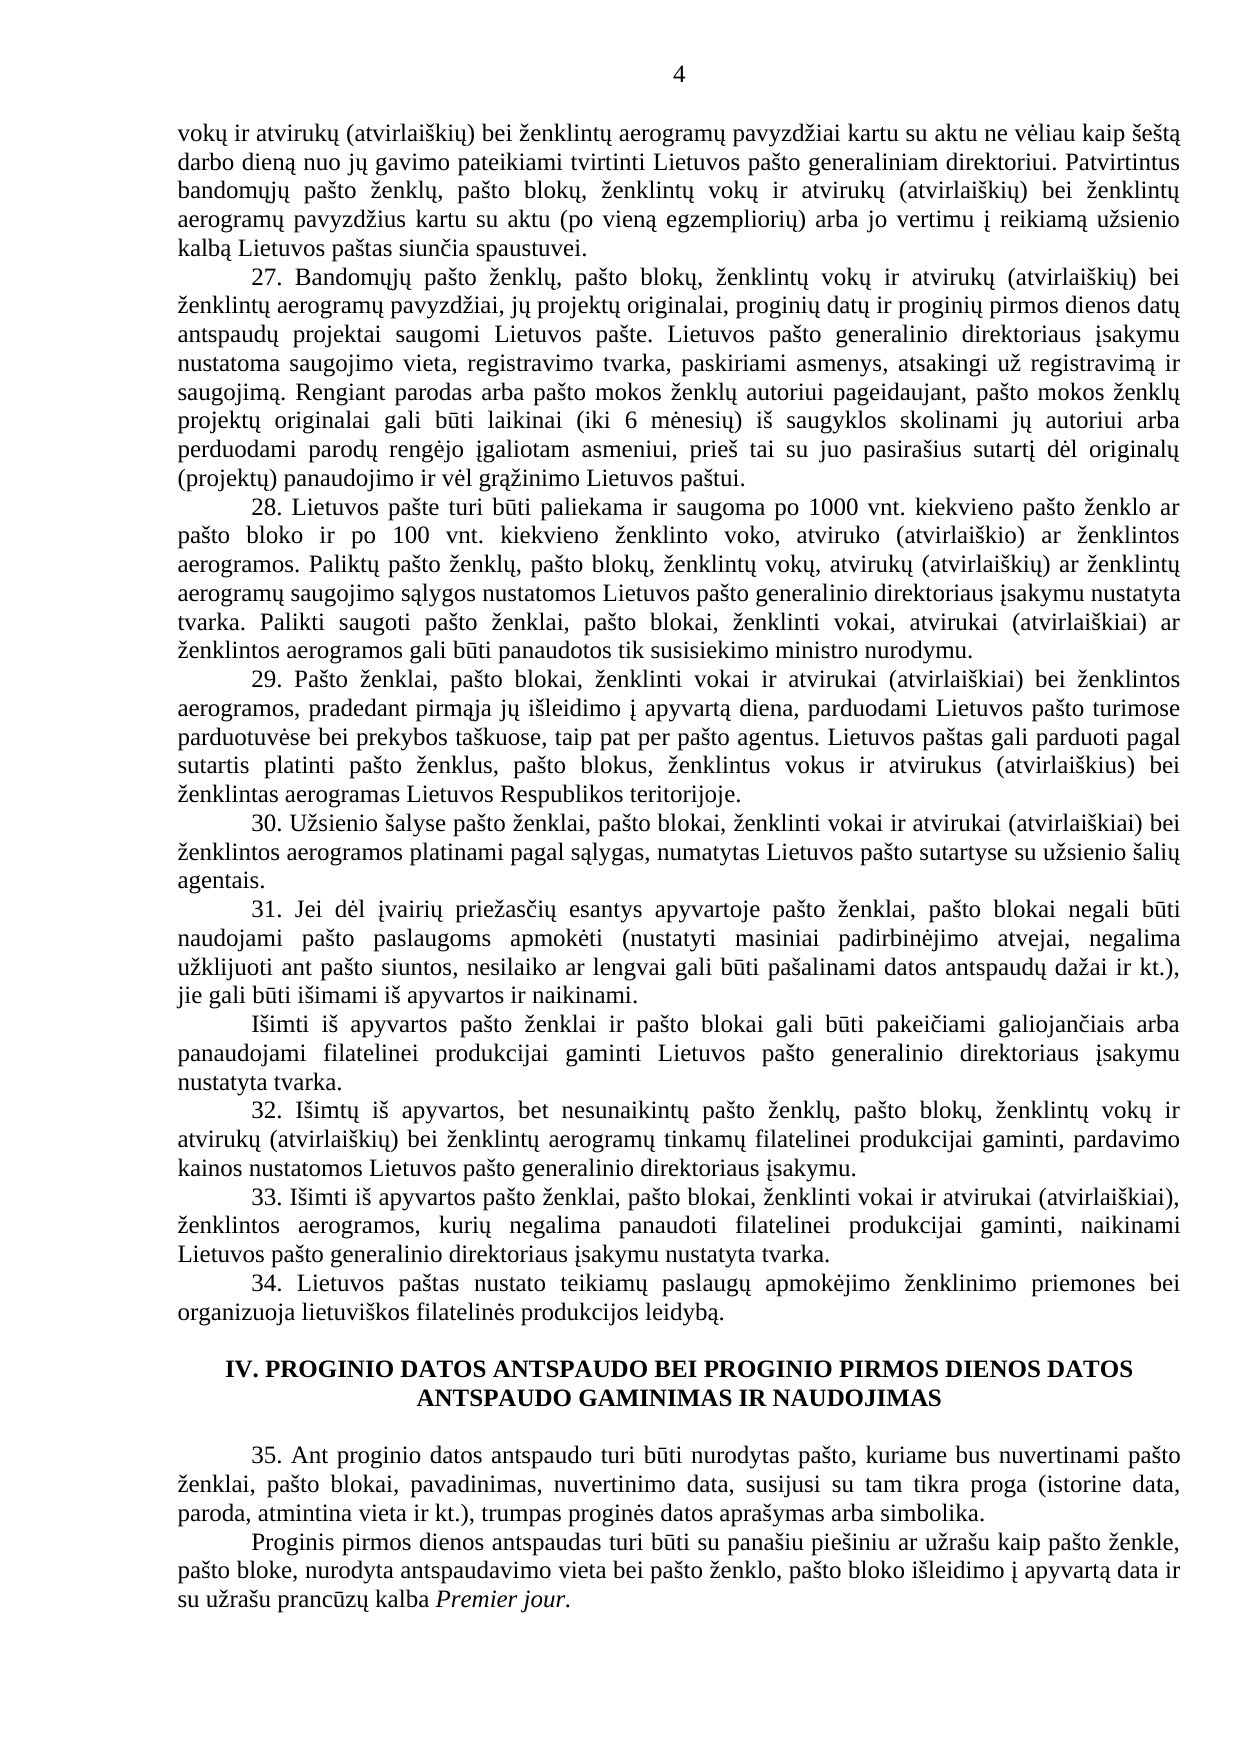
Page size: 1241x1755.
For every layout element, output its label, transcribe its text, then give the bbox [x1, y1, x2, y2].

text vokų ir atvirukų (atvirlaiškių) bei ženklintų aerogramų pavyzdžiai kartu su aktu ne vėliau kaip šeštą darbo dieną nuo jų gavimo pateikiami tvirtinti Lietuvos pašto generaliniam direktoriui. Patvirtintus bandomųjų pašto ženklų, pašto blokų, ženklintų vokų ir atvirukų (atvirlaiškių) bei ženklintų aerogramų pavyzdžius kartu su aktu (po vieną egzempliorių) arba jo vertimu į reikiamą užsienio kalbą Lietuvos paštas siunčia spaustuvei. [177, 118, 1181, 262]
text 35. Ant proginio datos antspaudo turi būti nurodytas pašto, kuriame bus nuvertinami pašto ženklai, pašto blokai, pavadinimas, nuvertinimo data, susijusi su tam tikra proga (istorine data, paroda, atmintina vieta ir kt.), trumpas proginės datos aprašymas arba simbolika. [177, 1441, 1181, 1527]
text 29. Pašto ženklai, pašto blokai, ženklinti vokai ir atvirukai (atvirlaiškiai) bei ženklintos aerogramos, pradedant pirmąja jų išleidimo į apyvartą diena, parduodami Lietuvos pašto turimose parduotuvėse bei prekybos taškuose, taip pat per pašto agentus. Lietuvos paštas gali parduoti pagal sutartis platinti pašto ženklus, pašto blokus, ženklintus vokus ir atvirukus (atvirlaiškius) bei ženklintas aerogramas Lietuvos Respublikos teritorijoje. [177, 664, 1181, 808]
text 31. Jei dėl įvairių priežasčių esantys apyvartoje pašto ženklai, pašto blokai negali būti naudojami pašto paslaugoms apmokėti (nustatyti masiniai padirbinėjimo atvejai, negalima užklijuoti ant pašto siuntos, nesilaiko ar lengvai gali būti pašalinami datos antspaudų dažai ir kt.), jie gali būti išimami iš apyvartos ir naikinami. [177, 894, 1181, 1009]
text Išimti iš apyvartos pašto ženklai ir pašto blokai gali būti pakeičiami galiojančiais arba panaudojami filatelinei produkcijai gaminti Lietuvos pašto generalinio direktoriaus įsakymu nustatyta tvarka. [177, 1009, 1181, 1096]
text 30. Užsienio šalyse pašto ženklai, pašto blokai, ženklinti vokai ir atvirukai (atvirlaiškiai) bei ženklintos aerogramos platinami pagal sąlygas, numatytas Lietuvos pašto sutartyse su užsienio šalių agentais. [177, 808, 1181, 894]
text 32. Išimtų iš apyvartos, bet nesunaikintų pašto ženklų, pašto blokų, ženklintų vokų ir atvirukų (atvirlaiškių) bei ženklintų aerogramų tinkamų filatelinei produkcijai gaminti, pardavimo kainos nustatomos Lietuvos pašto generalinio direktoriaus įsakymu. [177, 1096, 1181, 1182]
text Proginis pirmos dienos antspaudas turi būti su panašiu piešiniu ar užrašu kaip pašto ženkle, pašto bloke, nurodyta antspaudavimo vieta bei pašto ženklo, pašto bloko išleidimo į apyvartą data ir su užrašu prancūzų kalba Premier jour. [177, 1527, 1181, 1613]
text IV. Proginio datos antspaudo bei proginio pirmos dienos datos antspaudo gaminimas ir naudojimas [177, 1354, 1181, 1412]
text 34. Lietuvos paštas nustato teikiamų paslaugų apmokėjimo ženklinimo priemones bei organizuoja lietuviškos filatelinės produkcijos leidybą. [177, 1268, 1181, 1326]
text 28. Lietuvos pašte turi būti paliekama ir saugoma po 1000 vnt. kiekvieno pašto ženklo ar pašto bloko ir po 100 vnt. kiekvieno ženklinto voko, atviruko (atvirlaiškio) ar ženklintos aerogramos. Paliktų pašto ženklų, pašto blokų, ženklintų vokų, atvirukų (atvirlaiškių) ar ženklintų aerogramų saugojimo sąlygos nustatomos Lietuvos pašto generalinio direktoriaus įsakymu nustatyta tvarka. Palikti saugoti pašto ženklai, pašto blokai, ženklinti vokai, atvirukai (atvirlaiškiai) ar ženklintos aerogramos gali būti panaudotos tik susisiekimo ministro nurodymu. [177, 492, 1181, 664]
text 33. Išimti iš apyvartos pašto ženklai, pašto blokai, ženklinti vokai ir atvirukai (atvirlaiškiai), ženklintos aerogramos, kurių negalima panaudoti filatelinei produkcijai gaminti, naikinami Lietuvos pašto generalinio direktoriaus įsakymu nustatyta tvarka. [177, 1182, 1181, 1268]
text 27. Bandomųjų pašto ženklų, pašto blokų, ženklintų vokų ir atvirukų (atvirlaiškių) bei ženklintų aerogramų pavyzdžiai, jų projektų originalai, proginių datų ir proginių pirmos dienos datų antspaudų projektai saugomi Lietuvos pašte. Lietuvos pašto generalinio direktoriaus įsakymu nustatoma saugojimo vieta, registravimo tvarka, paskiriami asmenys, atsakingi už registravimą ir saugojimą. Rengiant parodas arba pašto mokos ženklų autoriui pageidaujant, pašto mokos ženklų projektų originalai gali būti laikinai (iki 6 mėnesių) iš saugyklos skolinami jų autoriui arba perduodami parodų rengėjo įgaliotam asmeniui, prieš tai su juo pasirašius sutartį dėl originalų (projektų) panaudojimo ir vėl grąžinimo Lietuvos paštui. [177, 262, 1181, 492]
